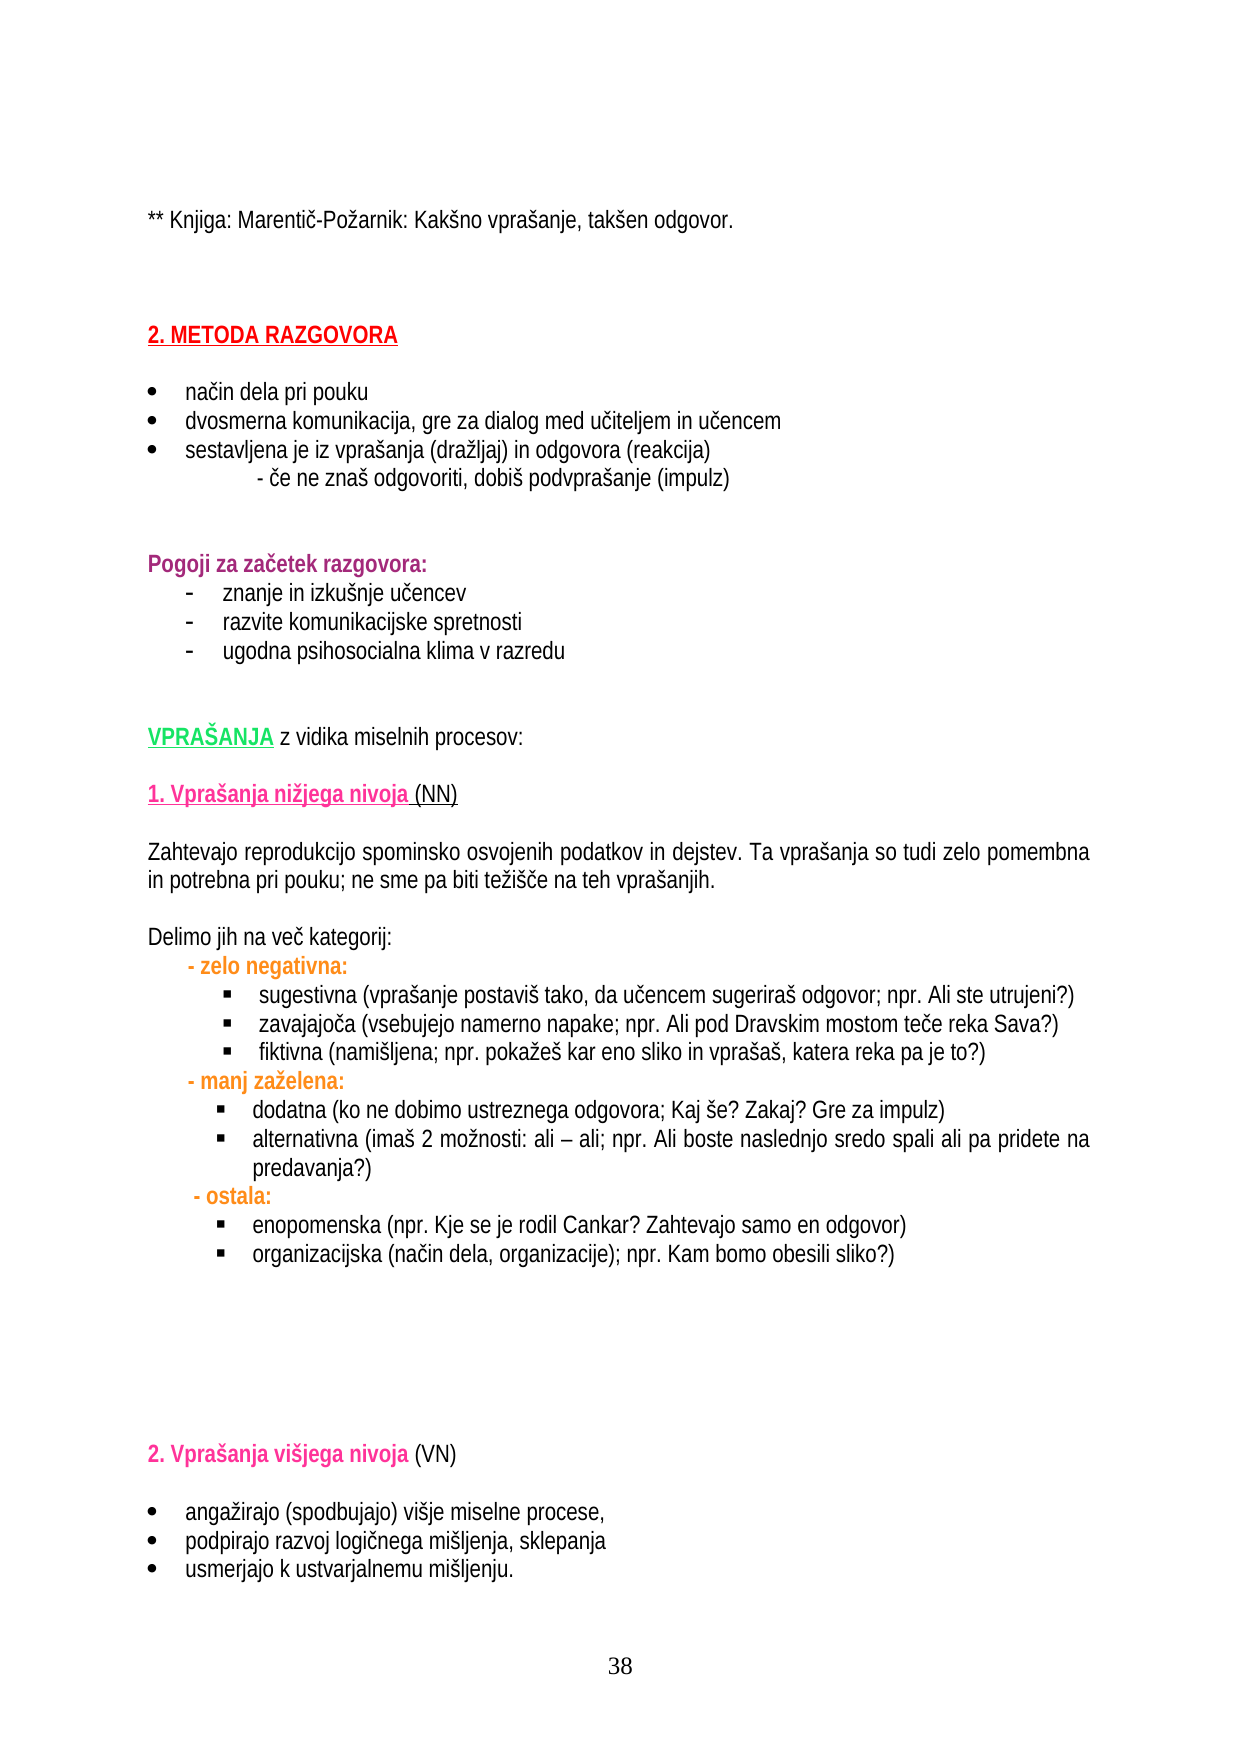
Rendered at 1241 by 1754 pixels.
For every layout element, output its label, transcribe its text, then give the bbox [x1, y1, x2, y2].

text VPRAŠANJA z vidika miselnih procesov: [148, 722, 1092, 751]
text Delimo jih na več kategorij: [148, 922, 1092, 951]
list fiktivna (namišljena; npr. pokažeš kar eno sliko in vprašaš, katera reka pa je to?) [221, 1037, 1092, 1066]
list angažirajo (spodbujajo) višje miselne procese, [148, 1497, 1092, 1526]
text ** Knjiga: Marentič-Požarnik: Kakšno vprašanje, takšen odgovor. [148, 205, 1092, 234]
list organizacijska (način dela, organizacije); npr. Kam bomo obesili sliko?) [215, 1239, 1092, 1268]
text 2. Vprašanja višjega nivoja (VN) [148, 1439, 1092, 1468]
text - zelo negativna: [148, 951, 1092, 980]
list zavajajoča (vsebujejo namerno napake; npr. Ali pod Dravskim mostom teče reka Sava?) [221, 1008, 1092, 1037]
list enopomenska (npr. Kje se je rodil Cankar? Zahtevajo samo en odgovor) [215, 1210, 1092, 1239]
text 1. Vprašanja nižjega nivoja (NN) [148, 779, 1092, 808]
text Zahtevajo reprodukcijo spominsko osvojenih podatkov in dejstev. Ta vprašanja so tudi zelo pomembna in potrebna pri pouku; ne sme pa biti težišče na teh vprašanjih. [148, 836, 1092, 894]
text 2. METODA RAZGOVORA [148, 319, 1092, 348]
text - če ne znaš odgovoriti, dobiš podvprašanje (impulz) [148, 463, 1092, 492]
list ugodna psihosocialna klima v razredu [185, 636, 1092, 664]
list način dela pri pouku [148, 377, 1092, 406]
list razvite komunikacijske spretnosti [185, 607, 1092, 636]
list sestavljena je iz vprašanja (dražljaj) in odgovora (reakcija) [148, 434, 1092, 463]
list sugestivna (vprašanje postaviš tako, da učencem sugeriraš odgovor; npr. Ali ste utrujeni?) [221, 980, 1092, 1008]
text - ostala: [148, 1181, 1092, 1210]
list usmerjajo k ustvarjalnemu mišljenju. [148, 1554, 1092, 1583]
list znanje in izkušnje učencev [185, 578, 1092, 607]
text Pogoji za začetek razgovora: [148, 549, 1092, 578]
text - manj zaželena: [148, 1066, 1092, 1095]
list podpirajo razvoj logičnega mišljenja, sklepanja [148, 1526, 1092, 1554]
list dvosmerna komunikacija, gre za dialog med učiteljem in učencem [148, 406, 1092, 434]
list dodatna (ko ne dobimo ustreznega odgovora; Kaj še? Zakaj? Gre za impulz) [215, 1095, 1092, 1124]
list alternativna (imaš 2 možnosti: ali – ali; npr. Ali boste naslednjo sredo spali ali pa pridete na predavanja?) [215, 1124, 1092, 1181]
